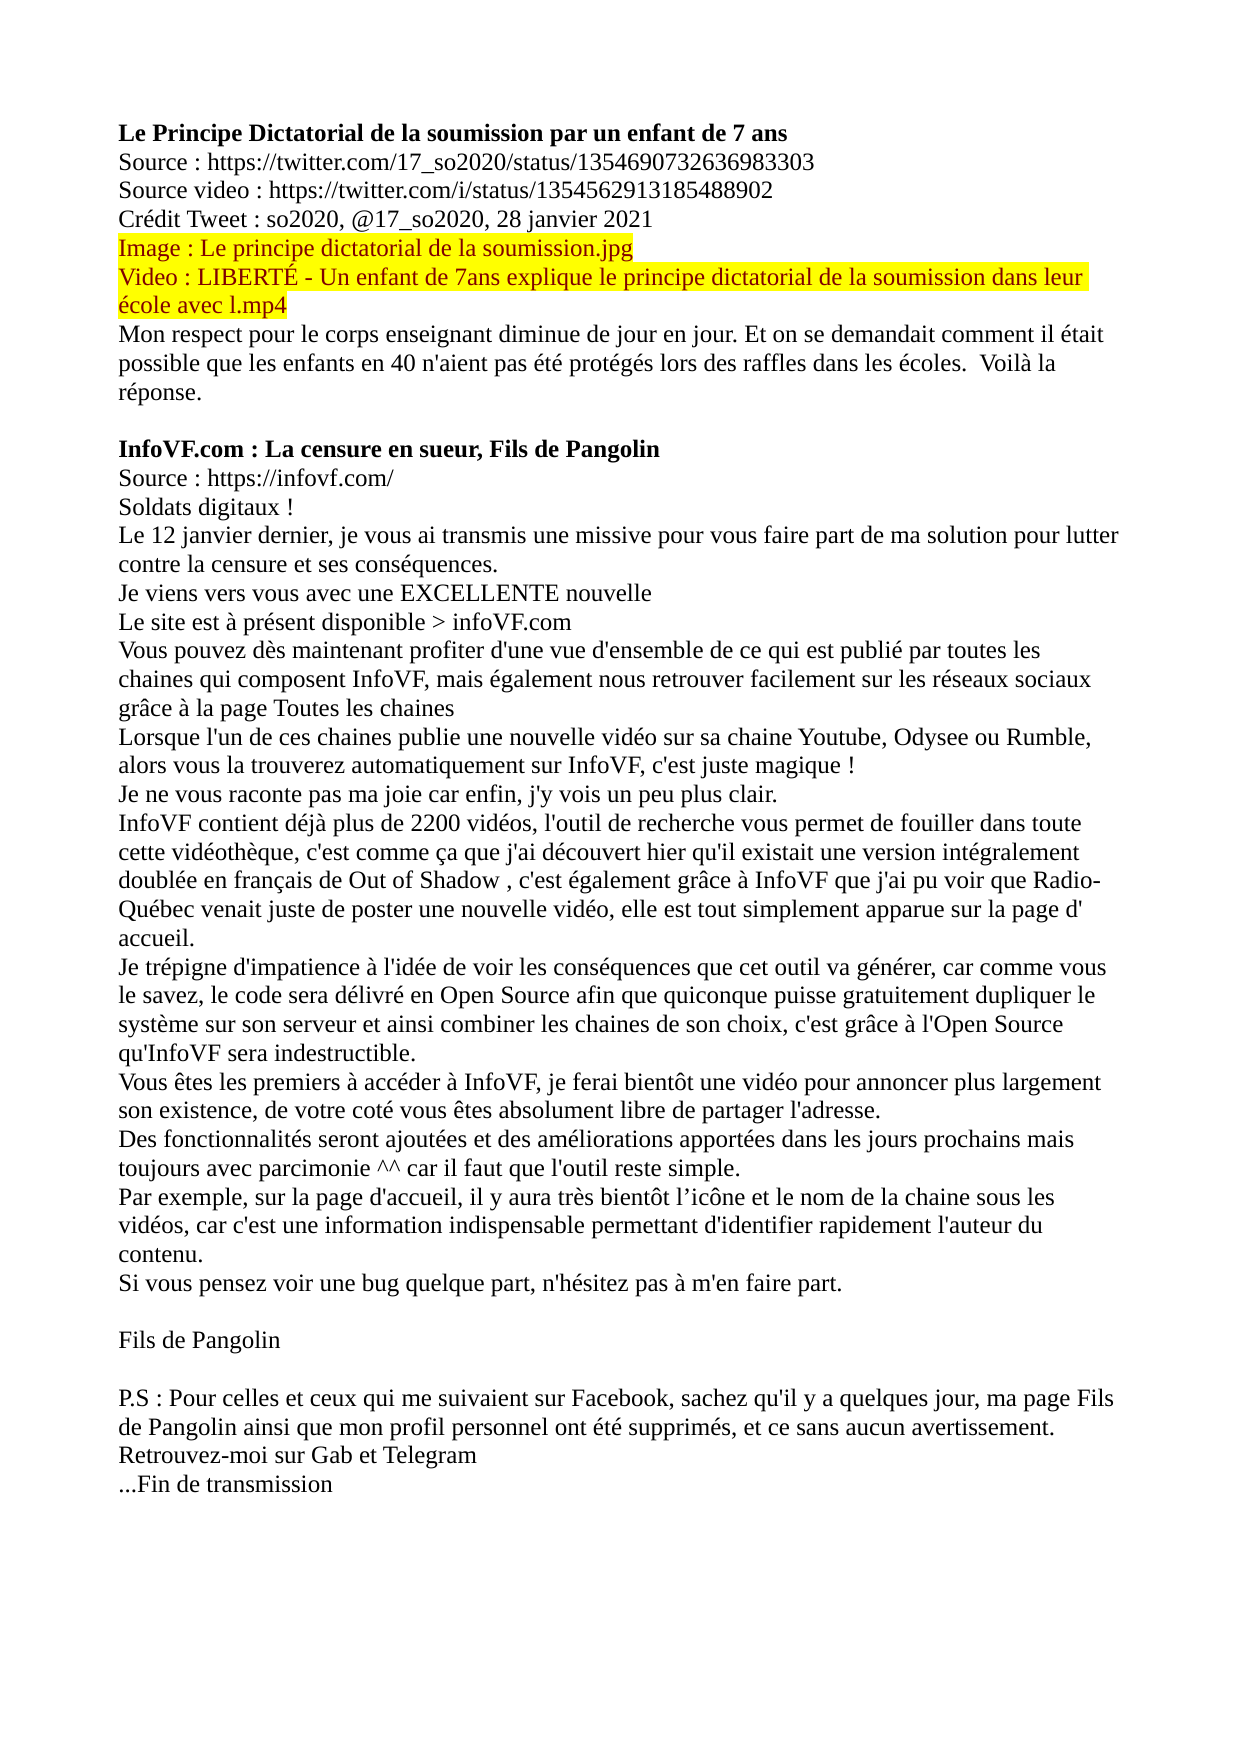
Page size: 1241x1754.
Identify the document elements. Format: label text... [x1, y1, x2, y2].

text Retrouvez-moi sur Gab et Telegram [118, 1441, 1122, 1469]
text Je viens vers vous avec une EXCELLENTE nouvelle [118, 578, 1122, 607]
text Le Principe Dictatorial de la soumission par un enfant de 7 ans [118, 118, 1122, 147]
text Lorsque l'un de ces chaines publie une nouvelle vidéo sur sa chaine Youtube, Odysee ou Rumble, alors vous la trouverez automatiquement sur InfoVF, c'est juste magique ! [118, 722, 1122, 779]
text Source : https://infovf.com/ [118, 463, 1122, 492]
text Le 12 janvier dernier, je vous ai transmis une missive pour vous faire part de ma solution pour lutter contre la censure et ses conséquences. [118, 521, 1122, 578]
text Vous êtes les premiers à accéder à InfoVF, je ferai bientôt une vidéo pour annoncer plus largement son existence, de votre coté vous êtes absolument libre de partager l'adresse. [118, 1067, 1122, 1124]
text InfoVF contient déjà plus de 2200 vidéos, l'outil de recherche vous permet de fouiller dans toute cette vidéothèque, c'est comme ça que j'ai découvert hier qu'il existait une version intégralement doublée en français de Out of Shadow , c'est également grâce à InfoVF que j'ai pu voir que Radio-Québec venait juste de poster une nouvelle vidéo, elle est tout simplement apparue sur la page d' accueil. [118, 808, 1122, 952]
text Source : https://twitter.com/17_so2020/status/1354690732636983303 [118, 147, 1122, 176]
text Mon respect pour le corps enseignant diminue de jour en jour. Et on se demandait comment il était possible que les enfants en 40 n'aient pas été protégés lors des raffles dans les écoles. Voilà la réponse. [118, 319, 1122, 406]
text Je ne vous raconte pas ma joie car enfin, j'y vois un peu plus clair. [118, 779, 1122, 808]
text Des fonctionnalités seront ajoutées et des améliorations apportées dans les jours prochains mais toujours avec parcimonie ^^ car il faut que l'outil reste simple. [118, 1124, 1122, 1182]
text Crédit Tweet : so2020, @17_so2020, 28 janvier 2021 [118, 204, 1122, 233]
text P.S : Pour celles et ceux qui me suivaient sur Facebook, sachez qu'il y a quelques jour, ma page Fils de Pangolin ainsi que mon profil personnel ont été supprimés, et ce sans aucun avertissement. [118, 1383, 1122, 1441]
text Video : LIBERTÉ - Un enfant de 7ans explique le principe dictatorial de la soumission dans leur école avec l.mp4 [118, 262, 1122, 319]
text Fils de Pangolin [118, 1326, 1122, 1354]
text Source video : https://twitter.com/i/status/1354562913185488902 [118, 176, 1122, 204]
text Si vous pensez voir une bug quelque part, n'hésitez pas à m'en faire part. [118, 1268, 1122, 1297]
text Le site est à présent disponible > infoVF.com [118, 607, 1122, 636]
text InfoVF.com : La censure en sueur, Fils de Pangolin [118, 434, 1122, 463]
text Vous pouvez dès maintenant profiter d'une vue d'ensemble de ce qui est publié par toutes les chaines qui composent InfoVF, mais également nous retrouver facilement sur les réseaux sociaux grâce à la page Toutes les chaines [118, 636, 1122, 722]
text Par exemple, sur la page d'accueil, il y aura très bientôt l’icône et le nom de la chaine sous les vidéos, car c'est une information indispensable permettant d'identifier rapidement l'auteur du contenu. [118, 1182, 1122, 1268]
text Soldats digitaux ! [118, 492, 1122, 521]
text ...Fin de transmission [118, 1469, 1122, 1498]
text Image : Le principe dictatorial de la soumission.jpg [118, 233, 1122, 262]
text Je trépigne d'impatience à l'idée de voir les conséquences que cet outil va générer, car comme vous le savez, le code sera délivré en Open Source afin que quiconque puisse gratuitement dupliquer le système sur son serveur et ainsi combiner les chaines de son choix, c'est grâce à l'Open Source qu'InfoVF sera indestructible. [118, 952, 1122, 1067]
